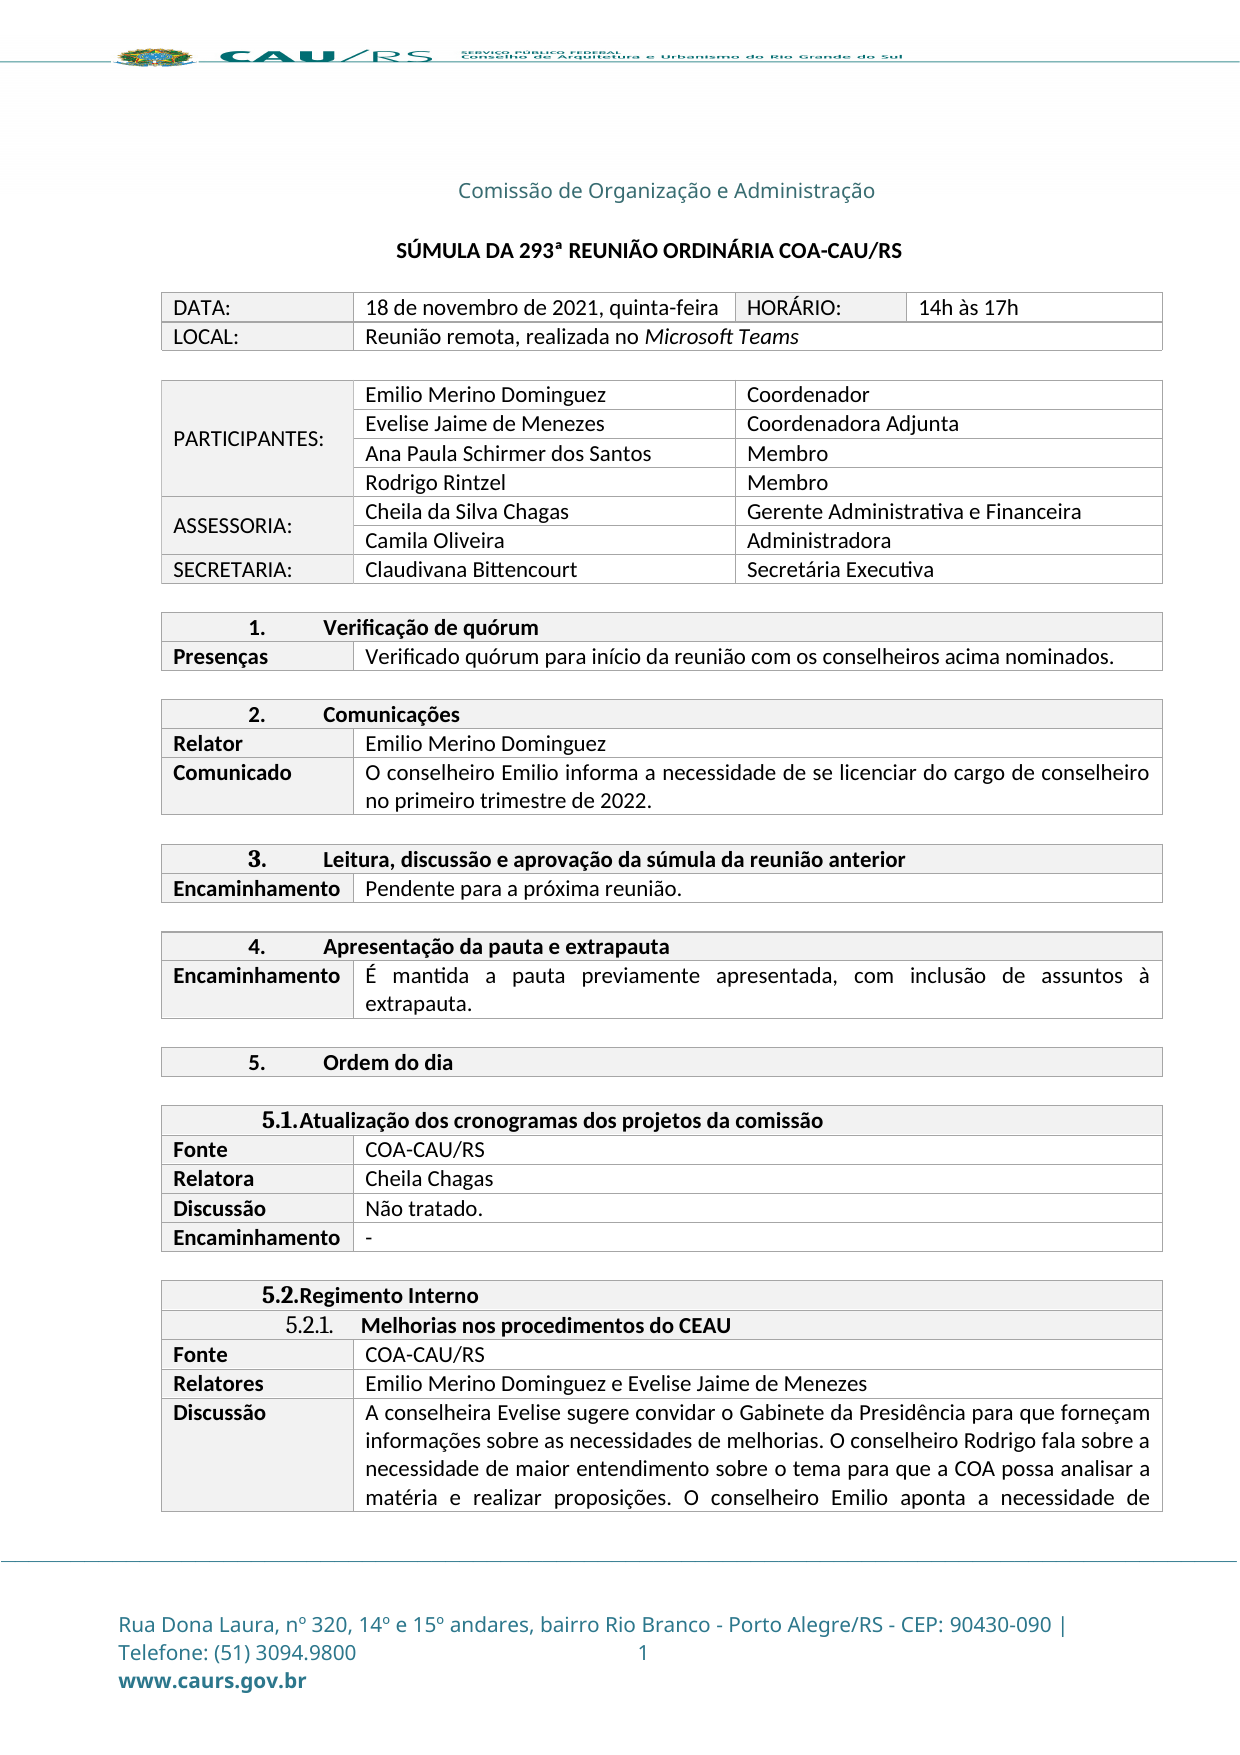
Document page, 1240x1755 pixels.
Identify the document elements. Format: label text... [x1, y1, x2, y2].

table_cell Fonte [162, 1136, 353, 1163]
table_cell Secretária Executiva [736, 555, 1162, 583]
table_cell Melhorias nos procedimentos do CEAU [162, 1311, 1162, 1339]
table_cell Membro [736, 468, 1162, 496]
table_cell Reunião remota, realizada no Microsoft Teams [354, 323, 1162, 350]
table_cell Relatores [162, 1370, 353, 1397]
table_cell LOCAL: [162, 323, 353, 350]
table_cell Cheila Chagas [354, 1165, 1162, 1193]
table_cell Ana Paula Schirmer dos Santos [354, 439, 735, 467]
table_cell Discussão [162, 1399, 353, 1511]
table_cell Discussão [162, 1194, 353, 1222]
table_header HORÁRIO: [736, 293, 906, 321]
table_cell Gerente Administrativa e Financeira [736, 497, 1162, 525]
table_cell Comunicado [162, 758, 353, 814]
table_cell Emilio Merino Dominguez [354, 729, 1162, 757]
table_cell Cheila da Silva Chagas [354, 497, 735, 525]
table_cell Encaminhamento [162, 1223, 353, 1251]
table_cell [354, 1077, 1163, 1105]
table_cell Regimento Interno [162, 1281, 1162, 1309]
table_cell Encaminhamento [162, 961, 353, 1017]
table_cell [354, 1019, 1163, 1047]
table_cell [162, 1252, 354, 1280]
table_cell Relatora [162, 1165, 353, 1193]
table_cell Apresentação da pauta e extrapauta [162, 933, 1162, 960]
table_cell Rodrigo Rintzel [354, 468, 735, 496]
table_header 14h às 17h [907, 293, 1162, 321]
table_cell Encaminhamento [162, 874, 353, 902]
table_cell [162, 1077, 354, 1105]
table_cell Emilio Merino Dominguez e Evelise Jaime de Menezes [354, 1370, 1162, 1397]
table_cell Administradora [736, 526, 1162, 554]
table_cell [162, 671, 354, 699]
table_cell [162, 903, 354, 931]
table_header DATA: [162, 293, 353, 321]
table_header 18 de novembro de 2021, quinta-feira [354, 293, 735, 321]
table_cell Evelise Jaime de Menezes [354, 410, 735, 438]
table_cell [354, 815, 1163, 843]
table_cell A conselheira Evelise sugere convidar o Gabinete da Presidência para que forneçam informações sobre as necessidades de melhorias. O conselheiro Rodrigo fala sobre a necessidade de maior entendimento sobre o tema para que a COA possa analisar a matéria e realizar proposições. O conselheiro Emilio aponta a necessidade de [354, 1399, 1162, 1511]
table_cell Coordenadora Adjunta [736, 410, 1162, 438]
table_cell SECRETARIA: [162, 555, 353, 583]
table_cell Não tratado. [354, 1194, 1162, 1222]
table_cell Claudivana Bittencourt [354, 555, 735, 583]
table_cell COA-CAU/RS [354, 1340, 1162, 1368]
table_cell É mantida a pauta previamente apresentada, com inclusão de assuntos à extrapauta. [354, 961, 1162, 1017]
table_cell Emilio Merino Dominguez [354, 381, 735, 408]
table_cell Camila Oliveira [354, 526, 735, 554]
table_cell Atualização dos cronogramas dos projetos da comissão [162, 1106, 1162, 1134]
text SÚMULA DA 293ª REUNIÃO ORDINÁRIA COA-CAU/RS [177, 236, 1121, 264]
table_cell Pendente para a próxima reunião. [354, 874, 1162, 902]
table_cell [162, 351, 1162, 379]
table_cell ASSESSORIA: [162, 497, 353, 554]
table_cell Verificado quórum para início da reunião com os conselheiros acima nominados. [354, 642, 1162, 670]
table_cell [354, 903, 1163, 931]
table_cell PARTICIPANTES: [162, 381, 353, 496]
table_cell Ordem do dia [162, 1048, 1162, 1076]
table_cell Leitura, discussão e aprovação da súmula da reunião anterior [162, 845, 1162, 873]
table_cell O conselheiro Emilio informa a necessidade de se licenciar do cargo de conselheiro no primeiro trimestre de 2022. [354, 758, 1162, 814]
table_cell Relator [162, 729, 353, 757]
table_cell Coordenador [736, 381, 1162, 408]
table_cell Comunicações [162, 700, 1162, 728]
table_cell Fonte [162, 1340, 353, 1368]
table_cell [162, 815, 354, 843]
table_cell Presenças [162, 642, 353, 670]
table_cell [354, 1252, 1163, 1280]
table_cell [354, 671, 1163, 699]
table_cell - [354, 1223, 1162, 1251]
table_cell [162, 584, 1163, 612]
table_cell Verificação de quórum [162, 613, 1162, 641]
table_cell [162, 1019, 354, 1047]
table_cell COA-CAU/RS [354, 1136, 1162, 1163]
table_cell Membro [736, 439, 1162, 467]
